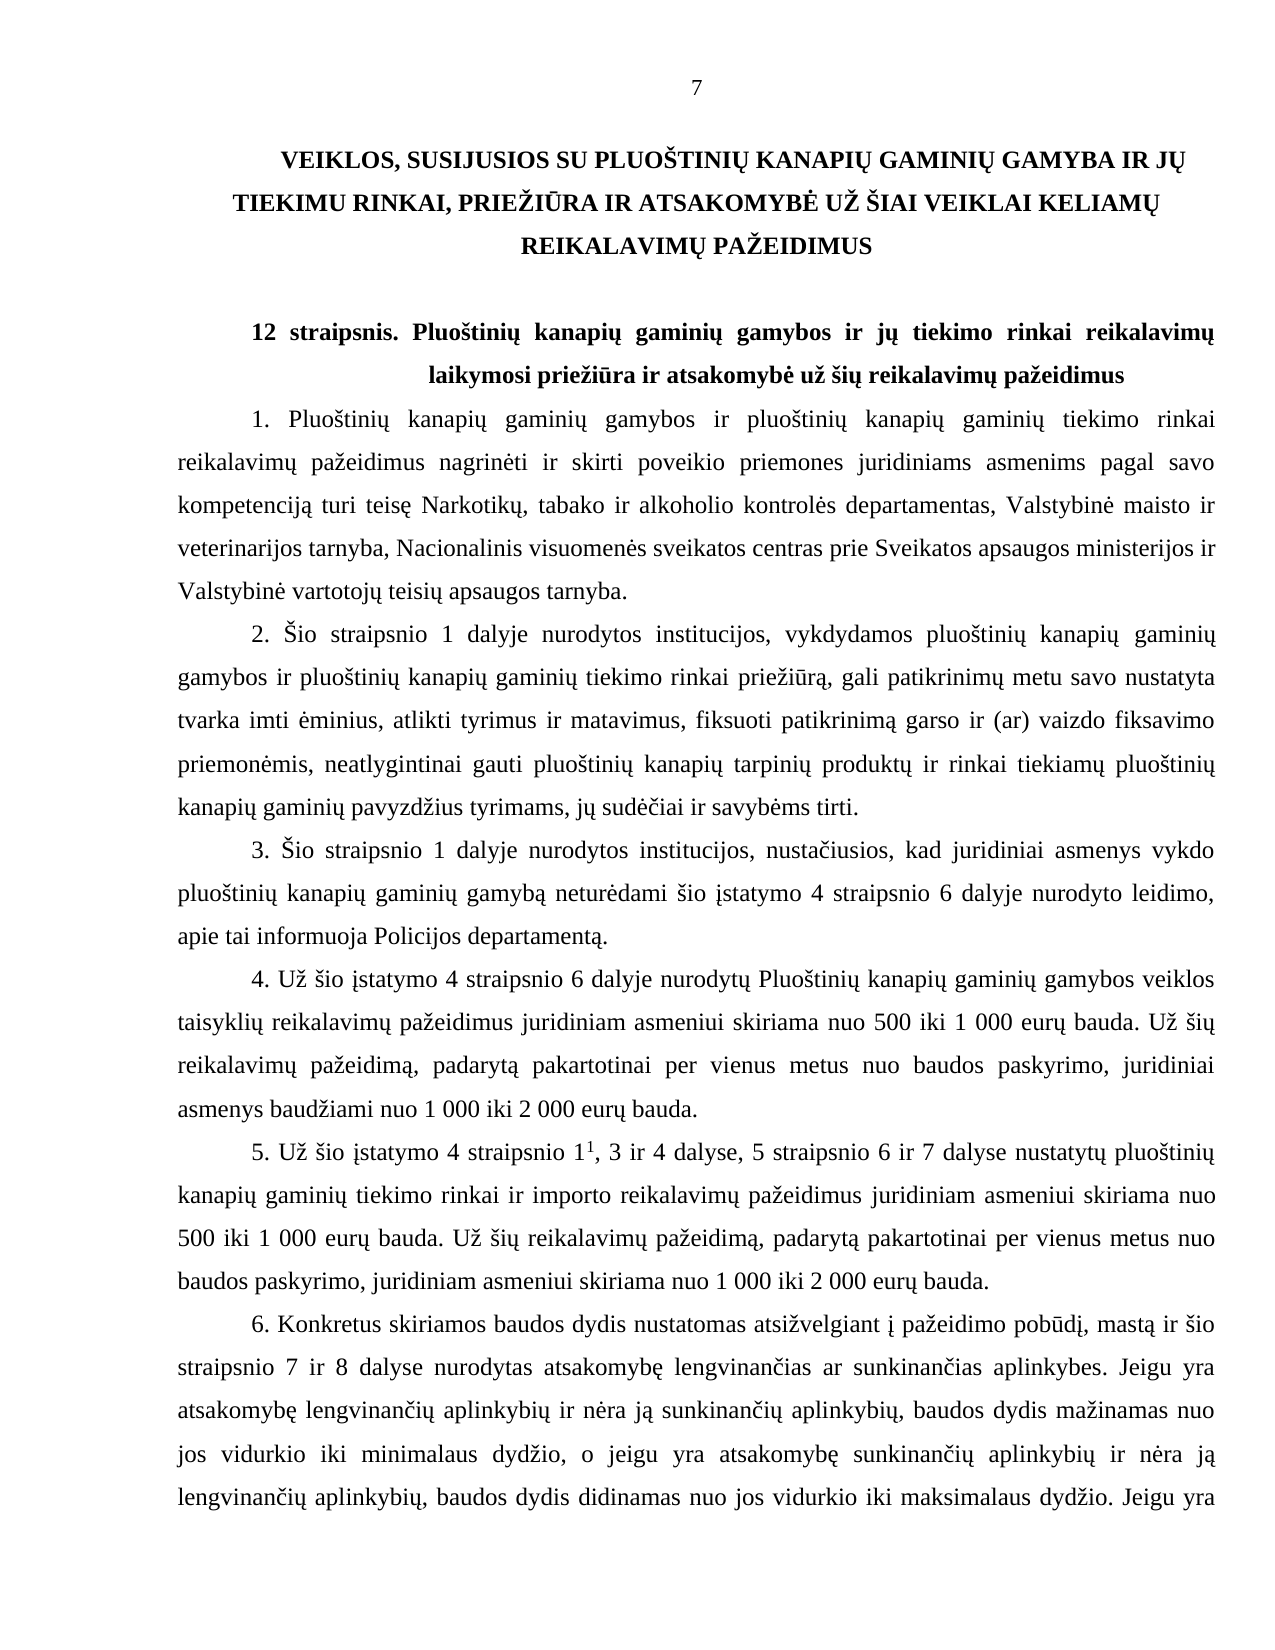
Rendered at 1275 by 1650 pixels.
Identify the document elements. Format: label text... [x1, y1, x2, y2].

text 2. Šio straipsnio 1 dalyje nurodytos institucijos, vykdydamos pluoštinių kanapių gaminių gamybos ir pluoštinių kanapių gaminių tiekimo rinkai priežiūrą, gali patikrinimų metu savo nustatyta tvarka imti ėminius, atlikti tyrimus ir matavimus, fiksuoti patikrinimą garso ir (ar) vaizdo fiksavimo priemonėmis, neatlygintinai gauti pluoštinių kanapių tarpinių produktų ir rinkai tiekiamų pluoštinių kanapių gaminių pavyzdžius tyrimams, jų sudėčiai ir savybėms tirti. [177, 619, 1216, 821]
text VEIKLOS, SUSIJUSIOS SU PLUOŠTINIŲ KANAPIŲ GAMINIŲ GAMYBA IR JŲ TIEKIMU RINKAI, PRIEŽIŪRA IR ATSAKOMYBĖ UŽ ŠIAI VEIKLAI KELIAMŲ REIKALAVIMŲ PAŽEIDIMUS [177, 145, 1216, 260]
text 5. Už šio įstatymo 4 straipsnio 11, 3 ir 4 dalyse, 5 straipsnio 6 ir 7 dalyse nustatytų pluoštinių kanapių gaminių tiekimo rinkai ir importo reikalavimų pažeidimus juridiniam asmeniui skiriama nuo 500 iki 1 000 eurų bauda. Už šių reikalavimų pažeidimą, padarytą pakartotinai per vienus metus nuo baudos paskyrimo, juridiniam asmeniui skiriama nuo 1 000 iki 2 000 eurų bauda. [177, 1137, 1216, 1295]
text 12 straipsnis. Pluoštinių kanapių gaminių gamybos ir jų tiekimo rinkai reikalavimų laikymosi priežiūra ir atsakomybė už šių reikalavimų pažeidimus [251, 317, 1216, 389]
text 6. Konkretus skiriamos baudos dydis nustatomas atsižvelgiant į pažeidimo pobūdį, mastą ir šio straipsnio 7 ir 8 dalyse nurodytas atsakomybę lengvinančias ar sunkinančias aplinkybes. Jeigu yra atsakomybę lengvinančių aplinkybių ir nėra ją sunkinančių aplinkybių, baudos dydis mažinamas nuo jos vidurkio iki minimalaus dydžio, o jeigu yra atsakomybę sunkinančių aplinkybių ir nėra ją lengvinančių aplinkybių, baudos dydis didinamas nuo jos vidurkio iki maksimalaus dydžio. Jeigu yra [177, 1309, 1216, 1511]
text 3. Šio straipsnio 1 dalyje nurodytos institucijos, nustačiusios, kad juridiniai asmenys vykdo pluoštinių kanapių gaminių gamybą neturėdami šio įstatymo 4 straipsnio 6 dalyje nurodyto leidimo, apie tai informuoja Policijos departamentą. [177, 835, 1216, 950]
text 4. Už šio įstatymo 4 straipsnio 6 dalyje nurodytų Pluoštinių kanapių gaminių gamybos veiklos taisyklių reikalavimų pažeidimus juridiniam asmeniui skiriama nuo 500 iki 1 000 eurų bauda. Už šių reikalavimų pažeidimą, padarytą pakartotinai per vienus metus nuo baudos paskyrimo, juridiniai asmenys baudžiami nuo 1 000 iki 2 000 eurų bauda. [177, 964, 1216, 1122]
text 1. Pluoštinių kanapių gaminių gamybos ir pluoštinių kanapių gaminių tiekimo rinkai reikalavimų pažeidimus nagrinėti ir skirti poveikio priemones juridiniams asmenims pagal savo kompetenciją turi teisę Narkotikų, tabako ir alkoholio kontrolės departamentas, Valstybinė maisto ir veterinarijos tarnyba, Nacionalinis visuomenės sveikatos centras prie Sveikatos apsaugos ministerijos ir Valstybinė vartotojų teisių apsaugos tarnyba. [177, 404, 1216, 605]
